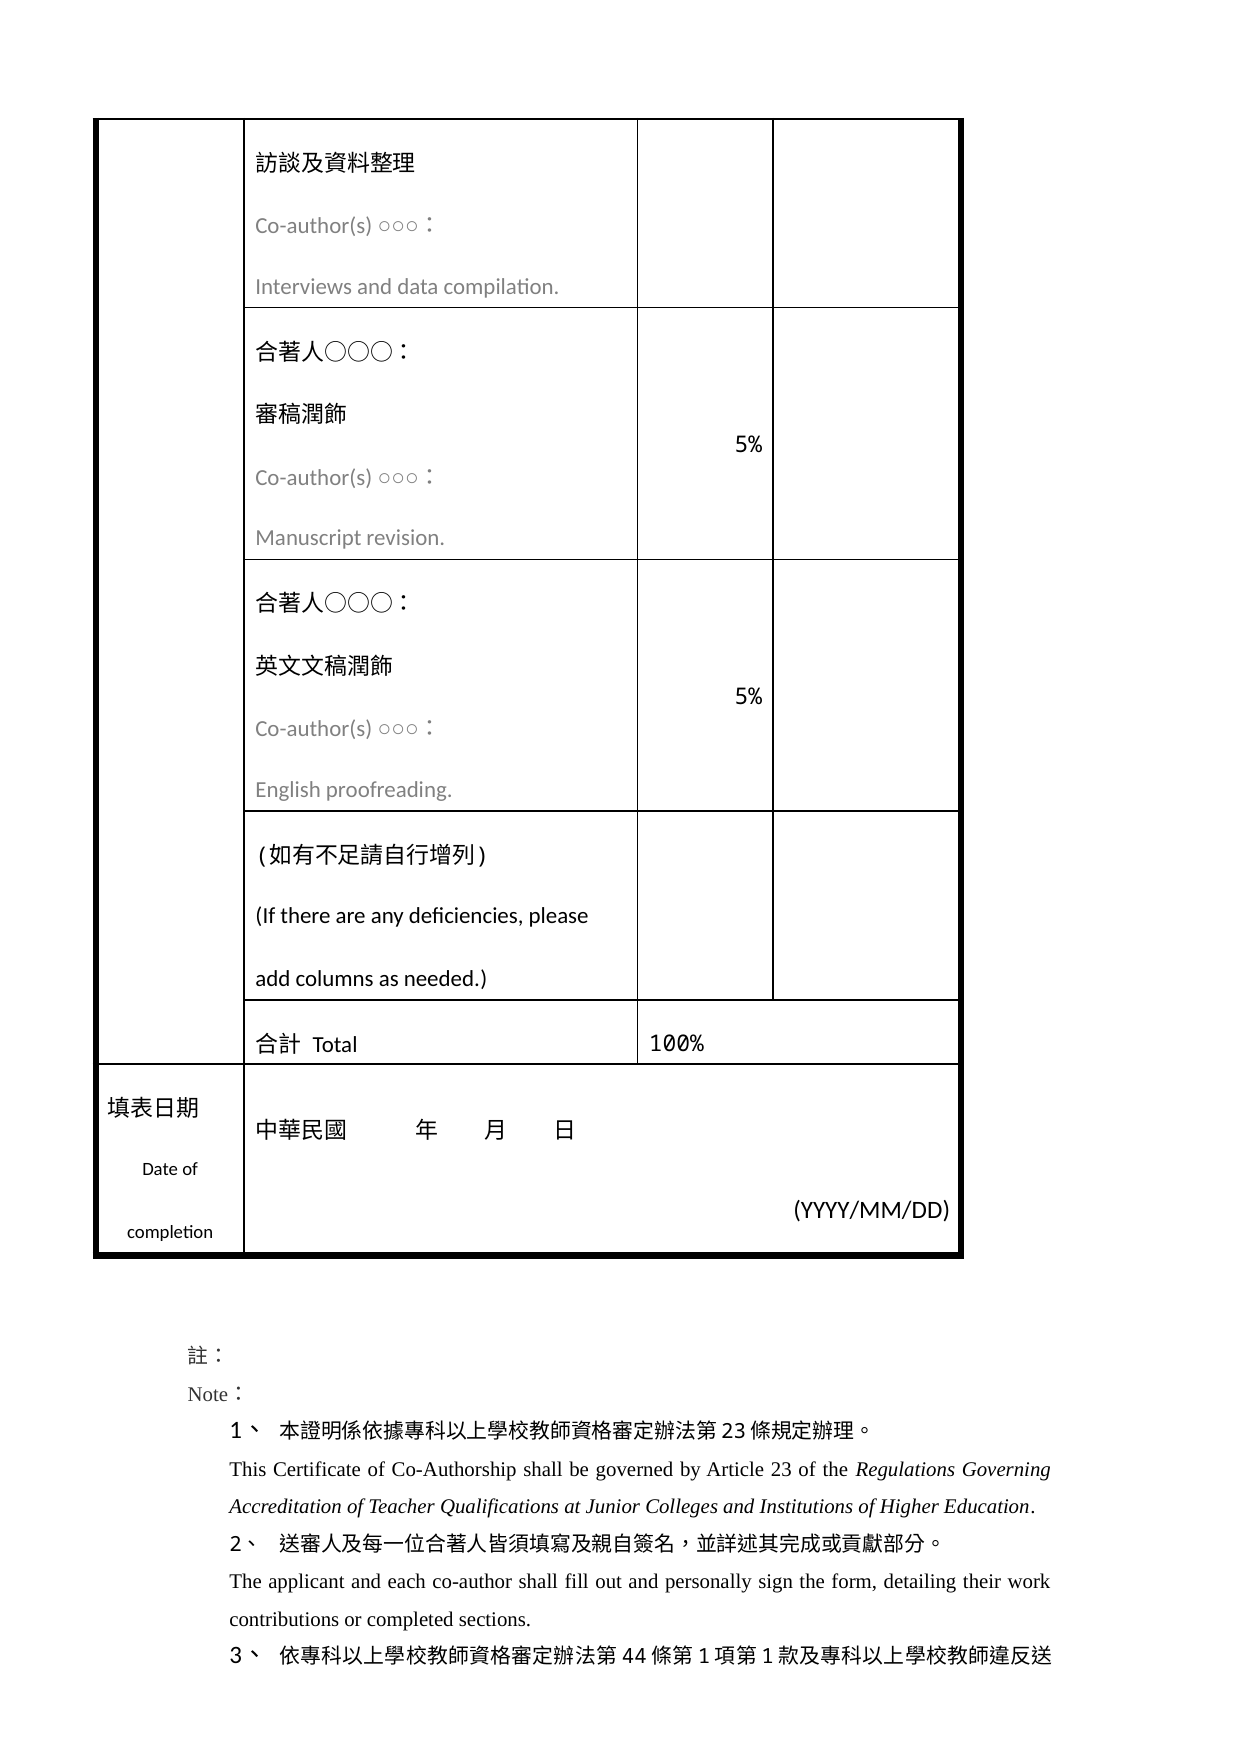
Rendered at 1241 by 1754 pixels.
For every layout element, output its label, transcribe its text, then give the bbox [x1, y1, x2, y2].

text The applicant and each co-author shall fill out and personally sign the form, detailing their work contributions or completed sections. [229, 1558, 1053, 1633]
table_cell 中華民國○○○年○○月○○日 (YYYY/MM/DD) [245, 1065, 958, 1252]
table_cell 填表日期 Date of completion [99, 1065, 243, 1252]
list 送審人及每一位合著人皆須填寫及親自簽名，並詳述其完成或貢獻部分。 [229, 1521, 1053, 1558]
list 依專科以上學校教師資格審定辦法第44條第1項第1款及專科以上學校教師違反送 [229, 1633, 1053, 1671]
table_cell 5% [638, 308, 772, 558]
table_cell (如有不足請自行增列) (If there are any deficiencies, please add columns as needed.) [245, 812, 637, 999]
table_cell [638, 812, 772, 999]
text This Certificate of Co-Authorship shall be governed by Article 23 of the Regulations Governing Accreditation of Teacher Qualifications at Junior Colleges and Institutions of Higher Education. [229, 1446, 1053, 1521]
table_cell [99, 120, 243, 1063]
table_cell 合著人○○○： 英文文稿潤飾 Co-author(s) ○○○： English proofreading. [245, 560, 637, 810]
text 註： [187, 1333, 1053, 1371]
table_cell 5% [638, 560, 772, 810]
text Note： [187, 1371, 1053, 1408]
table_cell [774, 120, 958, 307]
list 本證明係依據專科以上學校教師資格審定辦法第23條規定辦理。 [229, 1408, 1053, 1446]
table_cell [774, 812, 958, 999]
table_cell 合著人○○○： 審稿潤飾 Co-author(s) ○○○： Manuscript revision. [245, 308, 637, 558]
table_cell [638, 120, 772, 307]
table_cell 訪談及資料整理 Co-author(s) ○○○： Interviews and data compilation. [245, 120, 637, 307]
table_cell [774, 308, 958, 558]
table_cell 合計 Total [245, 1001, 637, 1063]
table_cell 100% [638, 1001, 958, 1063]
table_cell [774, 560, 958, 810]
